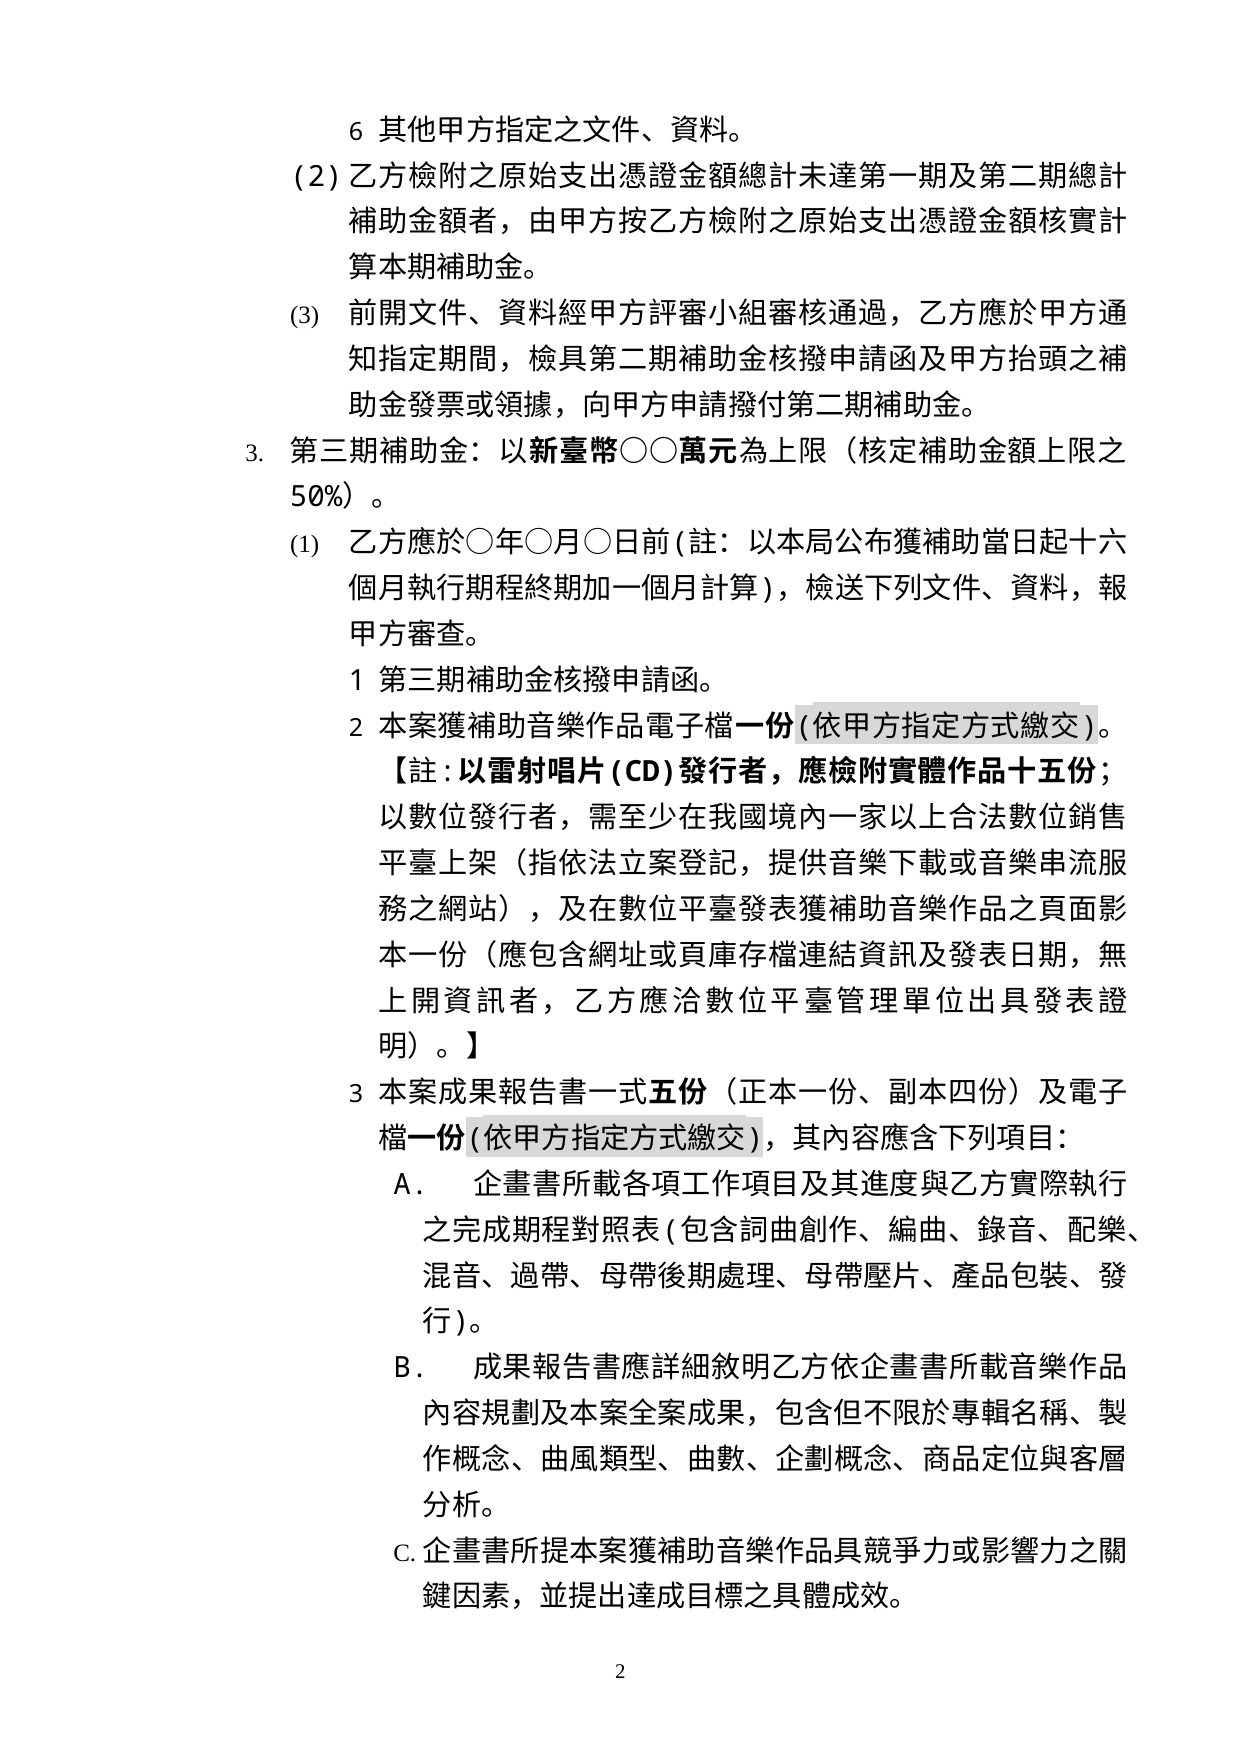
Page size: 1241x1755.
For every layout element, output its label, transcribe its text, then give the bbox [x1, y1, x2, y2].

list 乙方檢附之原始支出憑證金額總計未達第一期及第二期總計補助金額者，由甲方按乙方檢附之原始支出憑證金額核實計算本期補助金。 [290, 149, 1128, 287]
list 企畫書所載各項工作項目及其進度與乙方實際執行之完成期程對照表(包含詞曲創作、編曲、錄音、配樂、混音、過帶、母帶後期處理、母帶壓片、產品包裝、發行)。 [393, 1158, 1128, 1341]
list 乙方應於○年○月○日前(註：以本局公布獲補助當日起十六個月執行期程終期加一個月計算)，檢送下列文件、資料，報甲方審查。 [290, 516, 1128, 653]
list 前開文件、資料經甲方評審小組審核通過，乙方應於甲方通知指定期間，檢具第二期補助金核撥申請函及甲方抬頭之補助金發票或領據，向甲方申請撥付第二期補助金。 [290, 287, 1128, 424]
list 企畫書所提本案獲補助音樂作品具競爭力或影響力之關鍵因素，並提出達成目標之具體成效。 [393, 1524, 1128, 1616]
list 成果報告書應詳細敘明乙方依企畫書所載音樂作品內容規劃及本案全案成果，包含但不限於專輯名稱、製作概念、曲風類型、曲數、企劃概念、商品定位與客層分析。 [393, 1341, 1128, 1524]
list 本案獲補助音樂作品電子檔一份(依甲方指定方式繳交)。【註:以雷射唱片(CD)發行者，應檢附實體作品十五份；以數位發行者，需至少在我國境內一家以上合法數位銷售平臺上架（指依法立案登記，提供音樂下載或音樂串流服務之網站），及在數位平臺發表獲補助音樂作品之頁面影本一份（應包含網址或頁庫存檔連結資訊及發表日期，無上開資訊者，乙方應洽數位平臺管理單位出具發表證明）。】 [349, 699, 1128, 1066]
list 其他甲方指定之文件、資料。 [349, 103, 1128, 149]
list 第三期補助金：以新臺幣○○萬元為上限（核定補助金額上限之50%）。 [245, 424, 1128, 516]
list 本案成果報告書一式五份（正本一份、副本四份）及電子檔一份(依甲方指定方式繳交)，其內容應含下列項目： [349, 1066, 1128, 1158]
list 第三期補助金核撥申請函。 [349, 653, 1128, 699]
